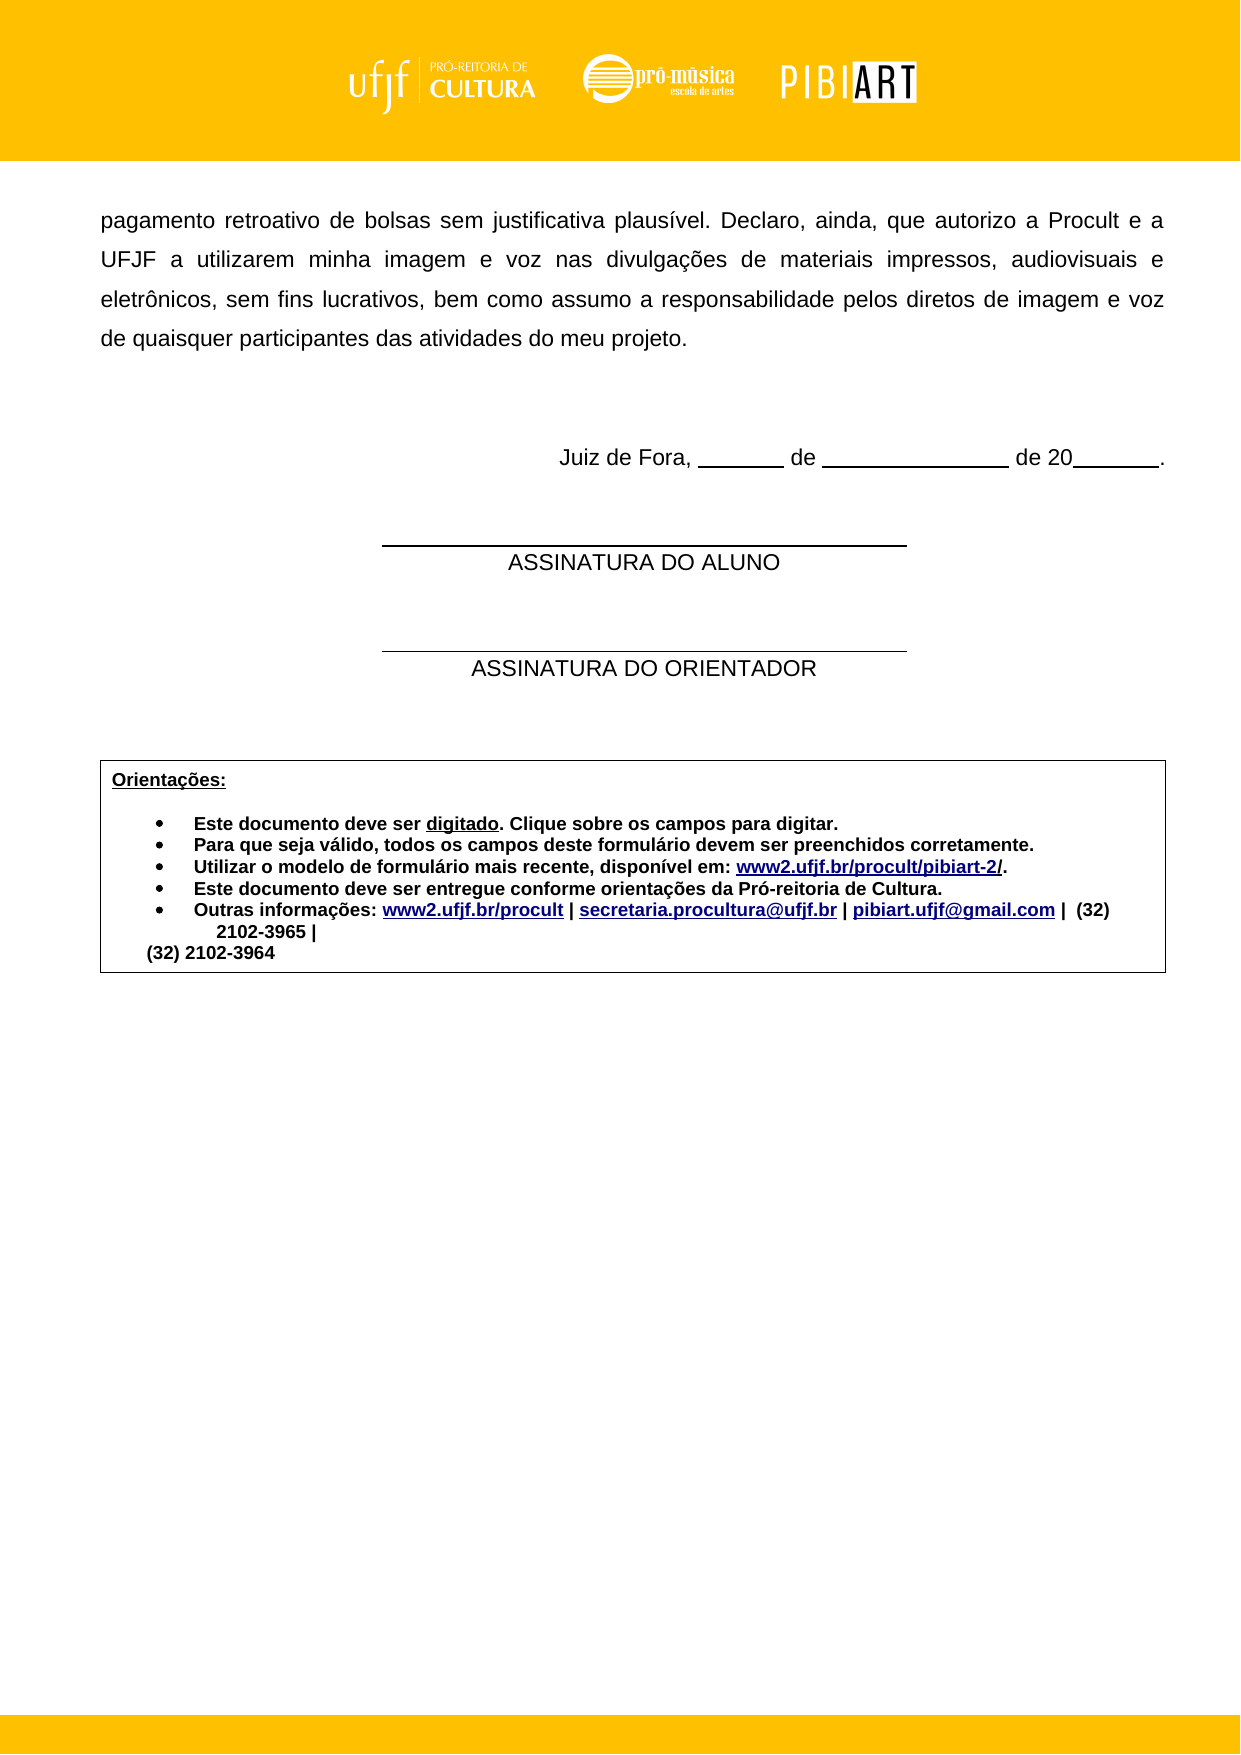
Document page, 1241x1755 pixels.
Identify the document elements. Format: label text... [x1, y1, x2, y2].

text Juiz de Fora, de de 20 . [100, 444, 1165, 470]
text pagamento retroativo de bolsas sem justificativa plausível. Declaro, ainda, que autorizo a Procult e a UFJF a utilizarem minha imagem e voz nas divulgações de materiais impressos, audiovisuais e eletrônicos, sem fins lucrativos, bem como assumo a responsabilidade pelos diretos de imagem e voz de quaisquer participantes das atividades do meu projeto. [100, 207, 1165, 352]
table_header Orientações: Este documento deve ser digitado. Clique sobre os campos para digitar. Para que seja válido, todos os campos deste formulário devem ser preenchidos corretamente. Utilizar o modelo de formulário mais recente, disponível em: www2.ufjf.br/procult/pibiart-2/. Este documento deve ser entregue conforme orientações da Pró-reitoria de Cultura. Outras informações: www2.ufjf.br/procult | secretaria.procultura@ufjf.br | pibiart.ufjf@gmail.com | (32) 2102-3965 | (32) 2102-3964 [101, 761, 1165, 972]
table_header ASSINATURA DO ALUNO [100, 523, 1188, 575]
table_header ASSINATURA DO ORIENTADOR [100, 602, 1188, 733]
